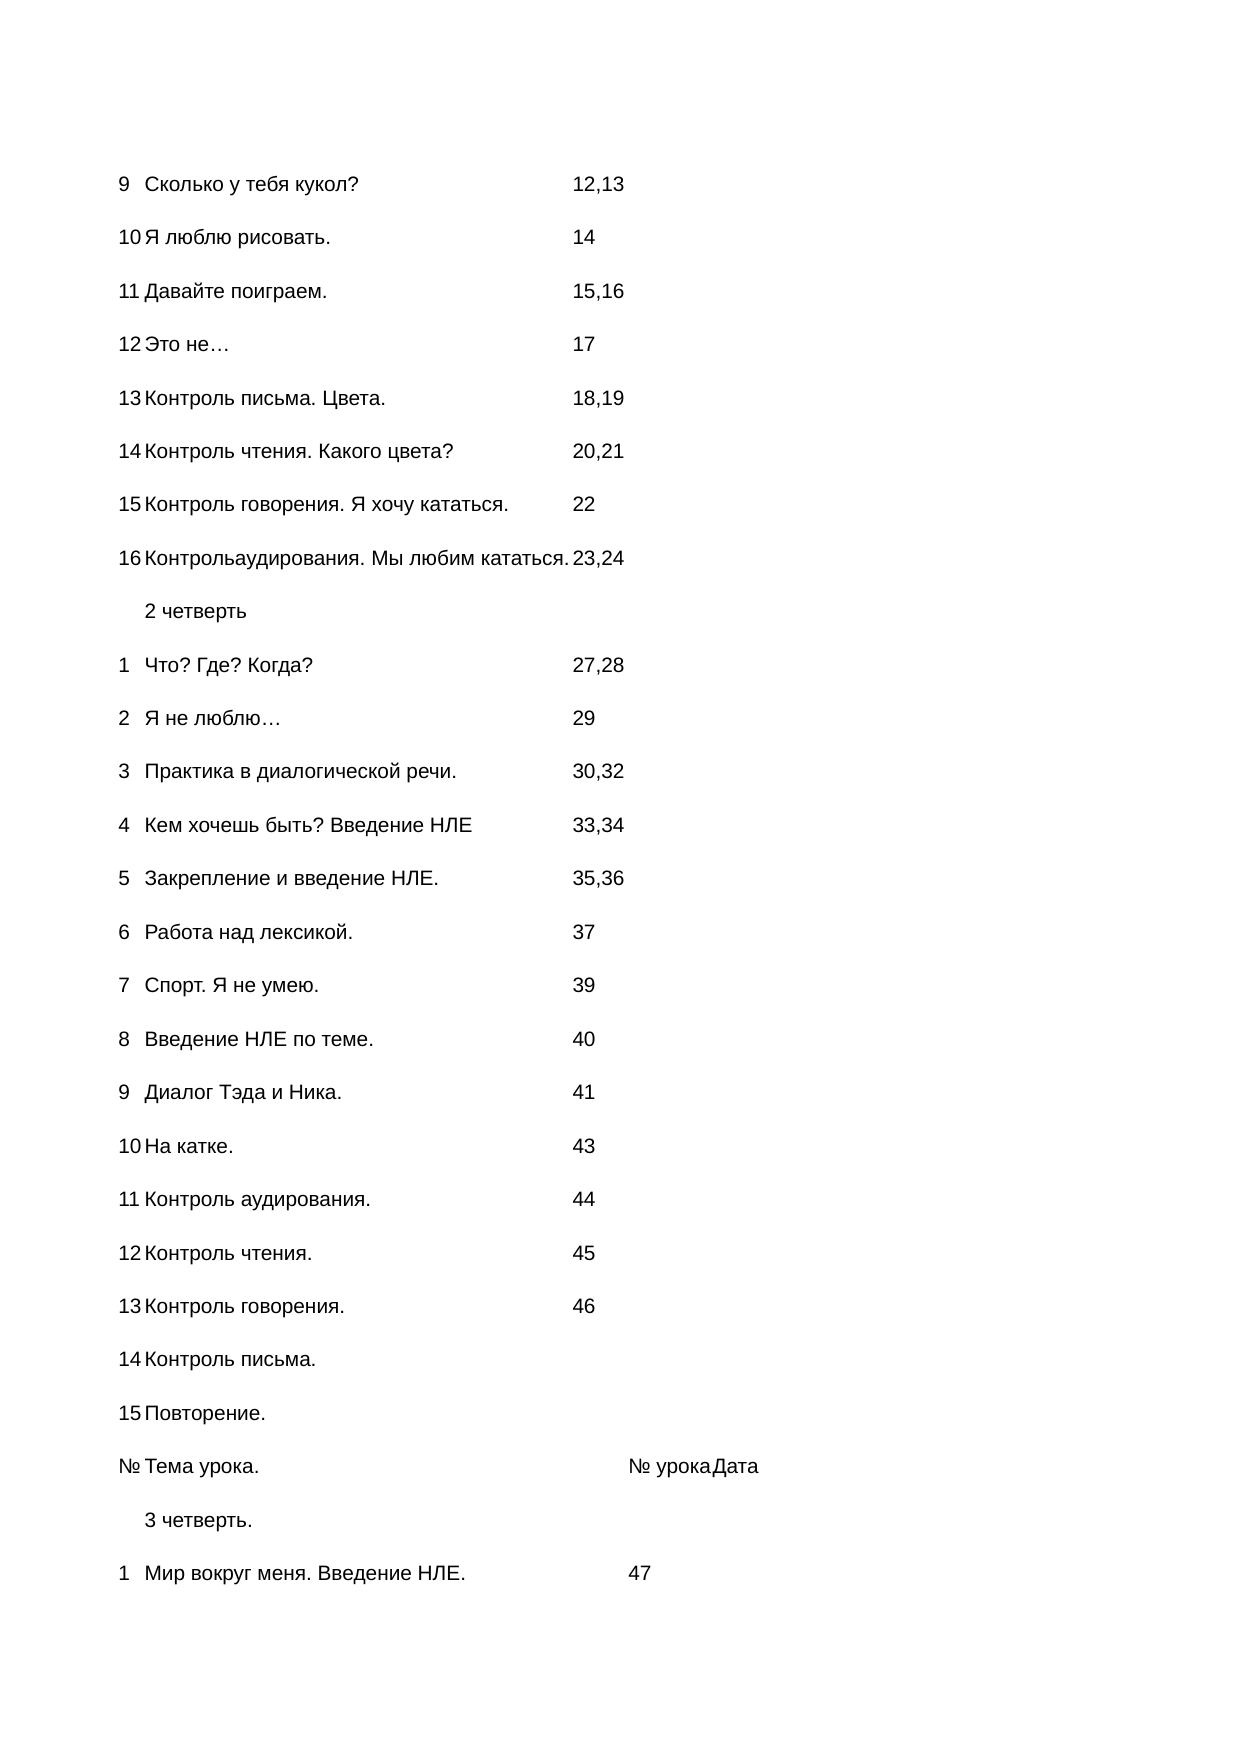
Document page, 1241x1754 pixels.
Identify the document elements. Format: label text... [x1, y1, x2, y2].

table_cell На катке. [144, 1134, 572, 1187]
table_cell [712, 1508, 768, 1561]
table_cell [663, 973, 718, 1027]
table_cell [663, 706, 718, 759]
table_cell [663, 1027, 718, 1080]
table_cell 14 [118, 439, 144, 492]
table_cell [663, 1401, 718, 1454]
table_cell [663, 546, 718, 599]
table_cell [663, 1347, 718, 1401]
table_cell 2 [118, 706, 144, 759]
table_cell Что? Где? Когда? [144, 653, 572, 706]
table_cell 5 [118, 866, 144, 920]
table_cell [118, 599, 144, 652]
table_cell 12 [118, 1240, 144, 1294]
table_cell Контрольаудирования. Мы любим кататься. [144, 546, 572, 599]
table_cell Это не… [144, 332, 572, 385]
table_cell [663, 439, 718, 492]
table_header № урока [628, 1454, 712, 1507]
table_cell [663, 1294, 718, 1347]
table_cell 40 [572, 1027, 663, 1080]
table_cell 3 четверть. [144, 1508, 628, 1561]
table_cell Сколько у тебя кукол? [144, 172, 572, 225]
table_cell [663, 653, 718, 706]
table_cell [663, 866, 718, 920]
table_cell 23,24 [572, 546, 663, 599]
table_cell 30,32 [572, 759, 663, 813]
table_cell [663, 172, 718, 225]
table_cell Работа над лексикой. [144, 920, 572, 973]
table_cell [663, 759, 718, 813]
table_cell Диалог Тэда и Ника. [144, 1080, 572, 1133]
table_cell 3 [118, 759, 144, 813]
table_cell [663, 1134, 718, 1187]
table_cell [663, 1240, 718, 1294]
table_cell 13 [118, 385, 144, 439]
table_cell 11 [118, 279, 144, 332]
table_cell Практика в диалогической речи. [144, 759, 572, 813]
table_header Тема урока. [144, 1454, 628, 1507]
table_cell 15 [118, 492, 144, 546]
table_cell Спорт. Я не умею. [144, 973, 572, 1027]
table_cell 4 [118, 813, 144, 866]
table_cell [628, 1508, 712, 1561]
table_cell 1 [118, 653, 144, 706]
table_cell [663, 225, 718, 278]
table_cell [118, 1508, 144, 1561]
table_cell [663, 1187, 718, 1240]
table_cell Кем хочешь быть? Введение НЛЕ [144, 813, 572, 866]
table_cell Мир вокруг меня. Введение НЛЕ. [144, 1561, 628, 1614]
table_cell 39 [572, 973, 663, 1027]
table_cell [572, 1347, 663, 1401]
table_cell Контроль говорения. Я хочу кататься. [144, 492, 572, 546]
table_cell Контроль чтения. [144, 1240, 572, 1294]
table_cell 43 [572, 1134, 663, 1187]
table_cell [572, 118, 663, 172]
table_cell 14 [118, 1347, 144, 1401]
table_cell 45 [572, 1240, 663, 1294]
table_cell 9 [118, 1080, 144, 1133]
table_cell Контроль письма. [144, 1347, 572, 1401]
table_cell Введение НЛЕ по теме. [144, 1027, 572, 1080]
table_cell [663, 279, 718, 332]
table_cell 1 [118, 1561, 144, 1614]
table_cell 10 [118, 225, 144, 278]
table_cell 27,28 [572, 653, 663, 706]
table_cell 46 [572, 1294, 663, 1347]
table_cell 14 [572, 225, 663, 278]
table_cell [663, 385, 718, 439]
table_cell Контроль чтения. Какого цвета? [144, 439, 572, 492]
table_cell 8 [118, 1027, 144, 1080]
table_cell [144, 118, 572, 172]
table_header № [118, 1454, 144, 1507]
table_cell Контроль письма. Цвета. [144, 385, 572, 439]
table_cell Контроль говорения. [144, 1294, 572, 1347]
table_cell 17 [572, 332, 663, 385]
table_cell [663, 813, 718, 866]
table_cell 11 [118, 1187, 144, 1240]
table_cell 6 [118, 920, 144, 973]
table_cell 2 четверть [144, 599, 572, 652]
table_cell 41 [572, 1080, 663, 1133]
table_cell 15,16 [572, 279, 663, 332]
table_cell Давайте поиграем. [144, 279, 572, 332]
table_cell 33,34 [572, 813, 663, 866]
table_cell 7 [118, 973, 144, 1027]
table_cell [663, 599, 718, 652]
table_cell 15 [118, 1401, 144, 1454]
table_cell 47 [628, 1561, 712, 1614]
table_cell [663, 492, 718, 546]
table_cell 12,13 [572, 172, 663, 225]
table_cell Я не люблю… [144, 706, 572, 759]
table_cell 35,36 [572, 866, 663, 920]
table_cell [572, 599, 663, 652]
table_cell 22 [572, 492, 663, 546]
table_cell 10 [118, 1134, 144, 1187]
table_cell Повторение. [144, 1401, 572, 1454]
table_cell 37 [572, 920, 663, 973]
table_cell 44 [572, 1187, 663, 1240]
table_cell 13 [118, 1294, 144, 1347]
table_cell Контроль аудирования. [144, 1187, 572, 1240]
table_cell 18,19 [572, 385, 663, 439]
table_cell [663, 332, 718, 385]
table_cell [663, 118, 718, 172]
table_cell [572, 1401, 663, 1454]
table_cell Я люблю рисовать. [144, 225, 572, 278]
table_cell 12 [118, 332, 144, 385]
table_header Дата [712, 1454, 768, 1507]
table_cell [663, 920, 718, 973]
table_cell 9 [118, 172, 144, 225]
table_cell Закрепление и введение НЛЕ. [144, 866, 572, 920]
table_cell 16 [118, 546, 144, 599]
table_cell [118, 118, 144, 172]
table_cell 29 [572, 706, 663, 759]
table_cell [663, 1080, 718, 1133]
table_cell 20,21 [572, 439, 663, 492]
table_cell [712, 1561, 768, 1614]
